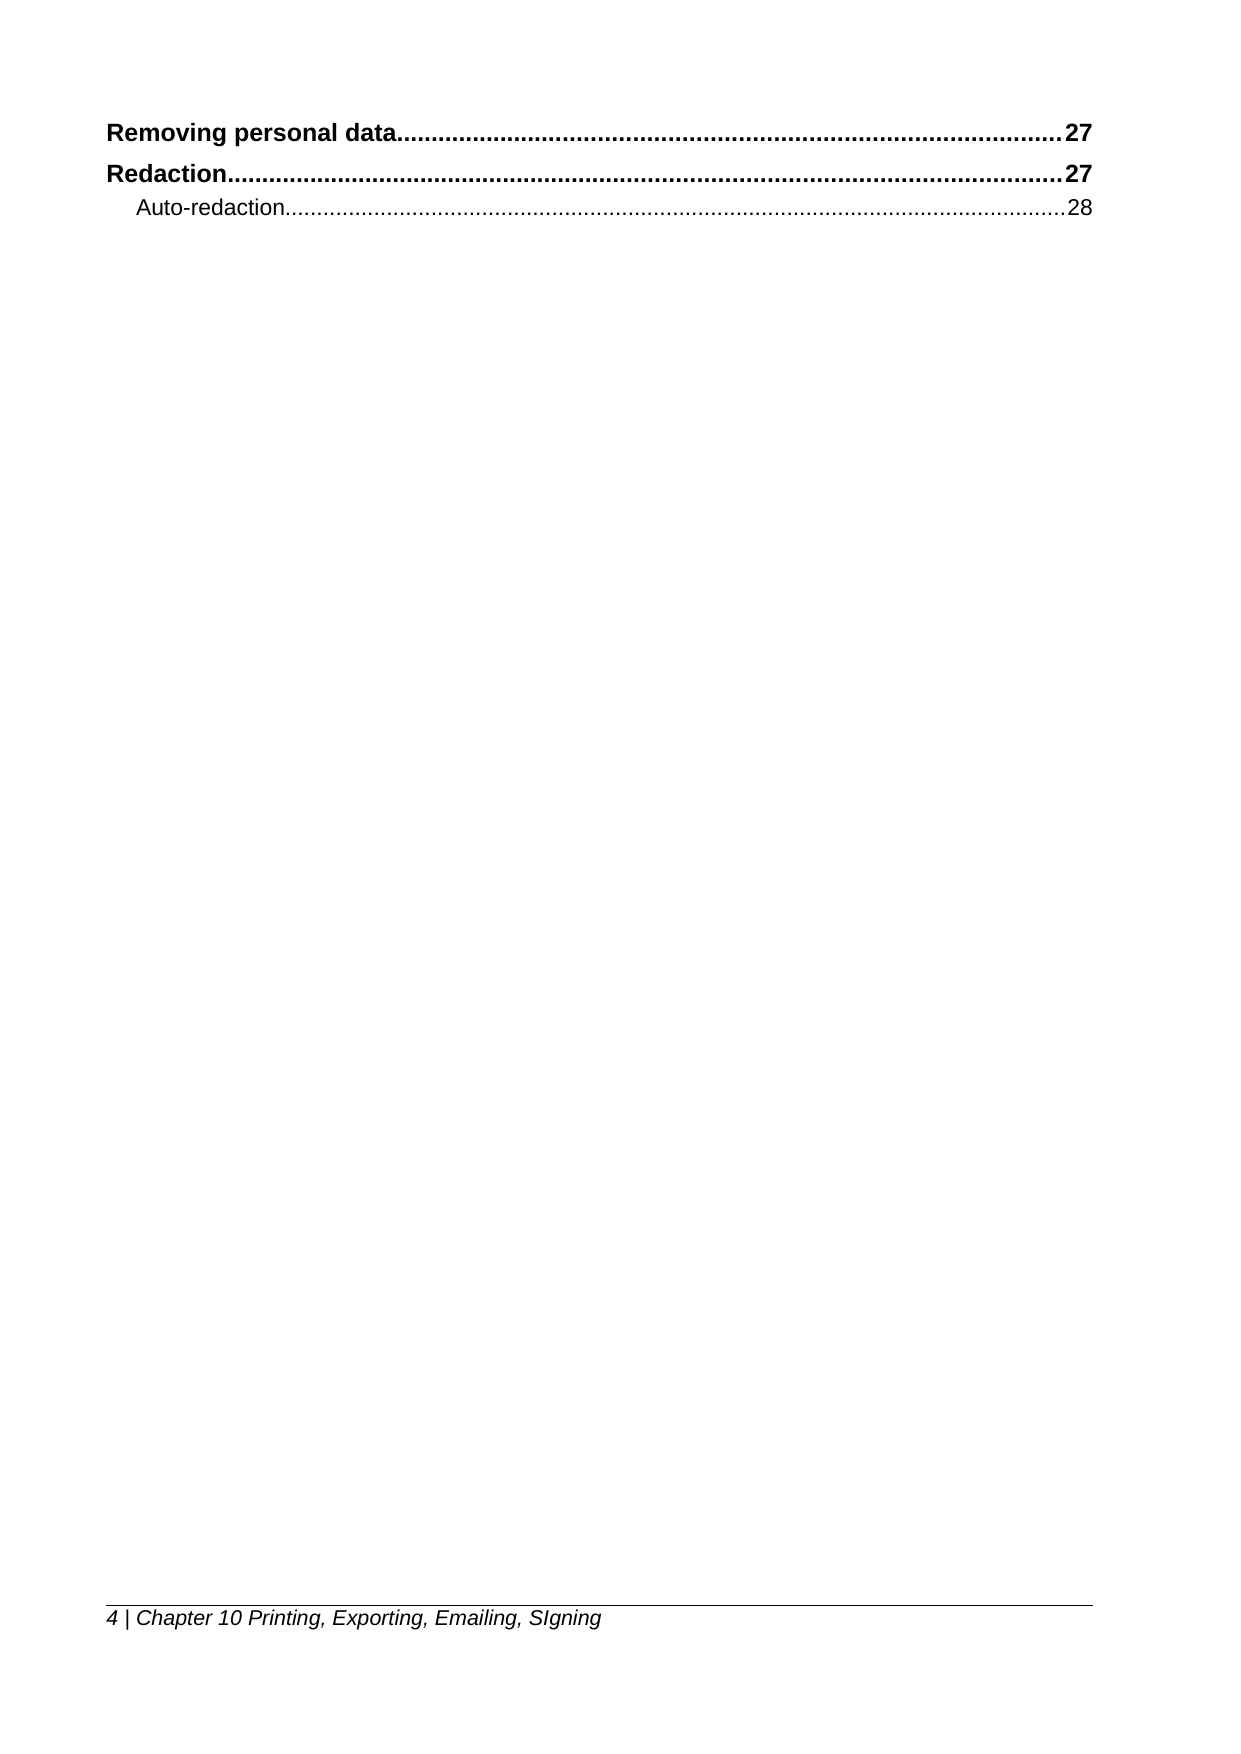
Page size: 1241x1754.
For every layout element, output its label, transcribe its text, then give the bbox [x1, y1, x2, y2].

text Auto-redaction 28 [136, 194, 1093, 220]
text Redaction 27 [106, 159, 1093, 188]
text Removing personal data 27 [106, 118, 1093, 147]
